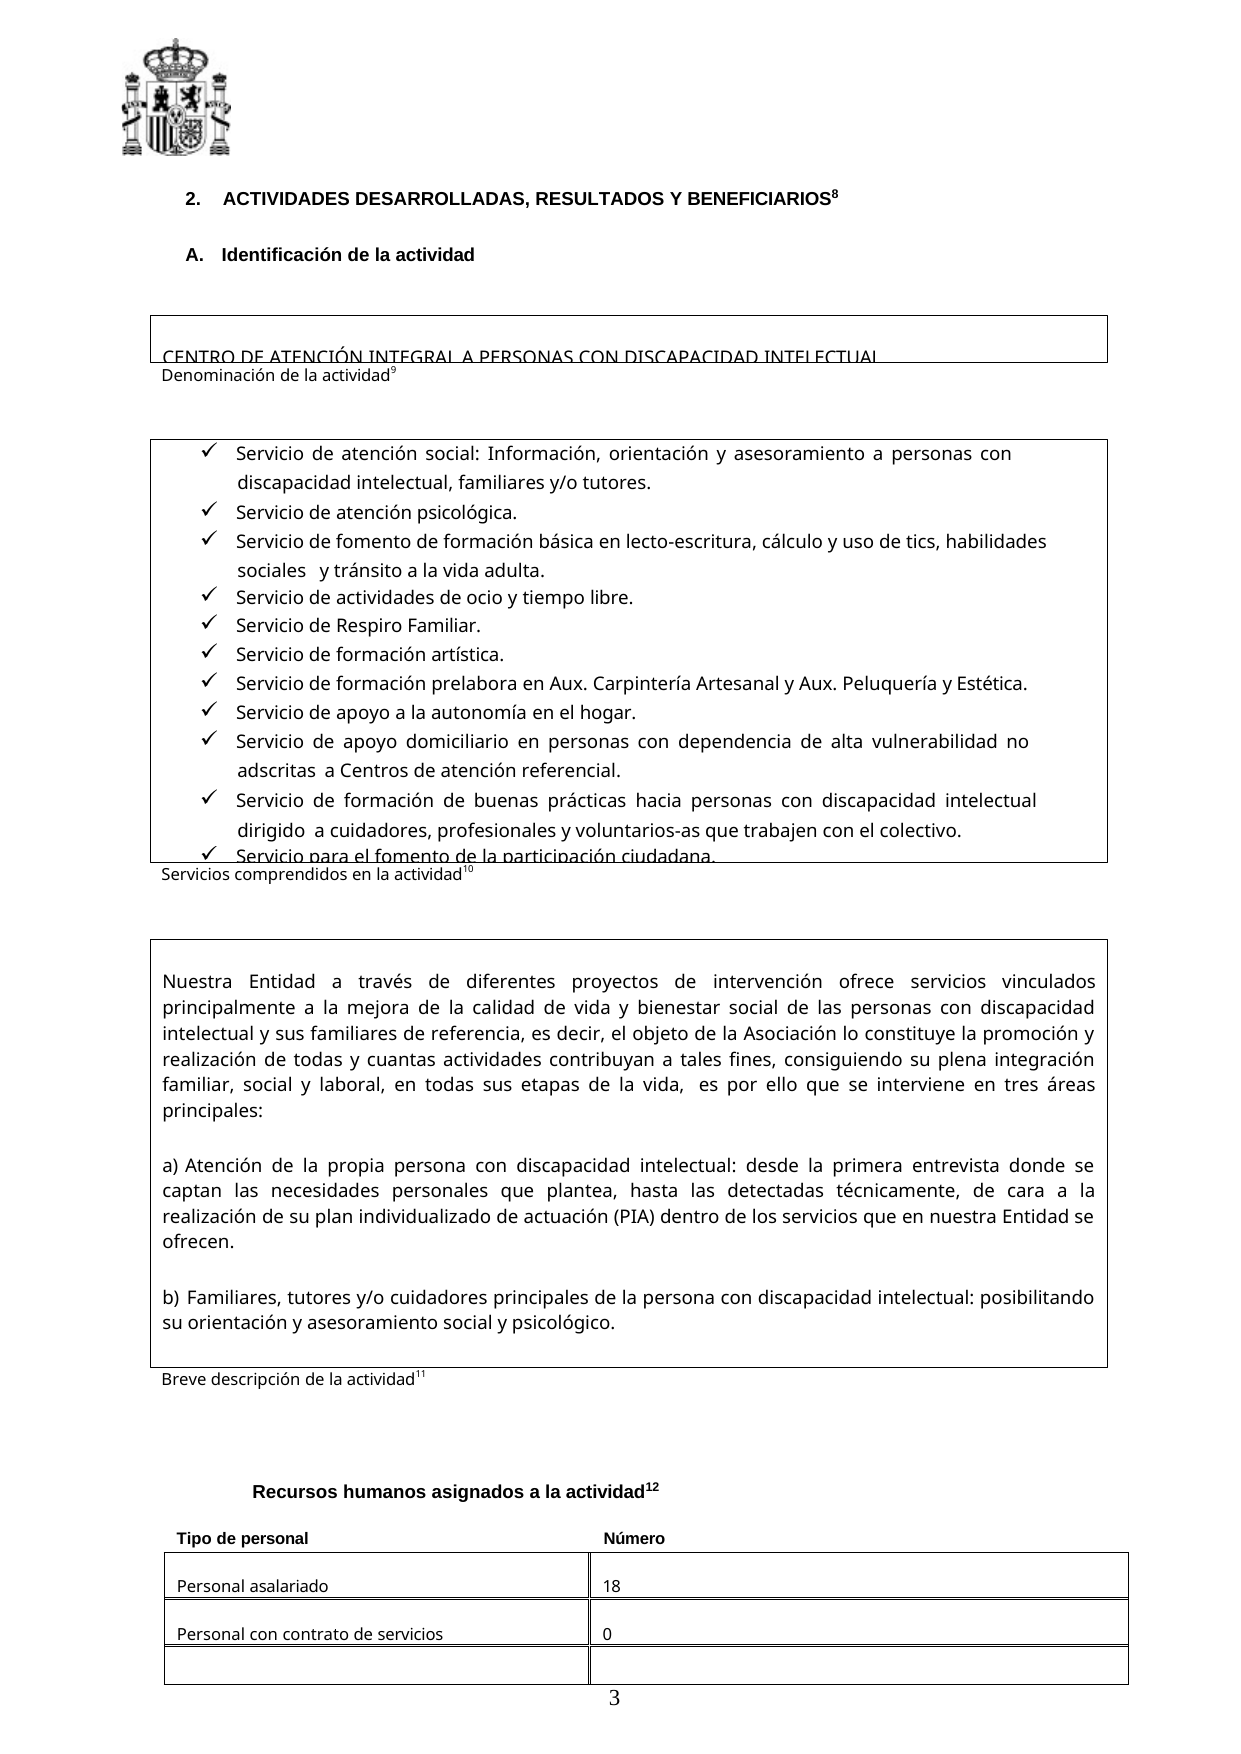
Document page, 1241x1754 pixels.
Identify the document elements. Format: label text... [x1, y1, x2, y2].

list Identificación de la actividad [185, 243, 1186, 265]
table_cell [165, 1647, 588, 1684]
list ACTIVIDADES DESARROLLADAS, RESULTADOS Y BENEFICIARIOS8 [185, 187, 1186, 209]
table_cell [591, 1647, 1128, 1684]
text Breve descripción de la actividad11 [161, 917, 1186, 1390]
table_header Personal asalariado [165, 1553, 588, 1597]
table_cell 0 [591, 1600, 1128, 1644]
text Denominación de la actividad9 [161, 293, 1186, 386]
text Servicios comprendidos en la actividad10 [161, 417, 1186, 886]
table_header 18 [591, 1553, 1128, 1597]
text Tipo de personal Número [62, 1529, 665, 1548]
table_cell Personal con contrato de servicios [165, 1600, 588, 1644]
picture [121, 38, 231, 156]
text Recursos humanos asignados a la actividad12 [62, 1479, 659, 1502]
